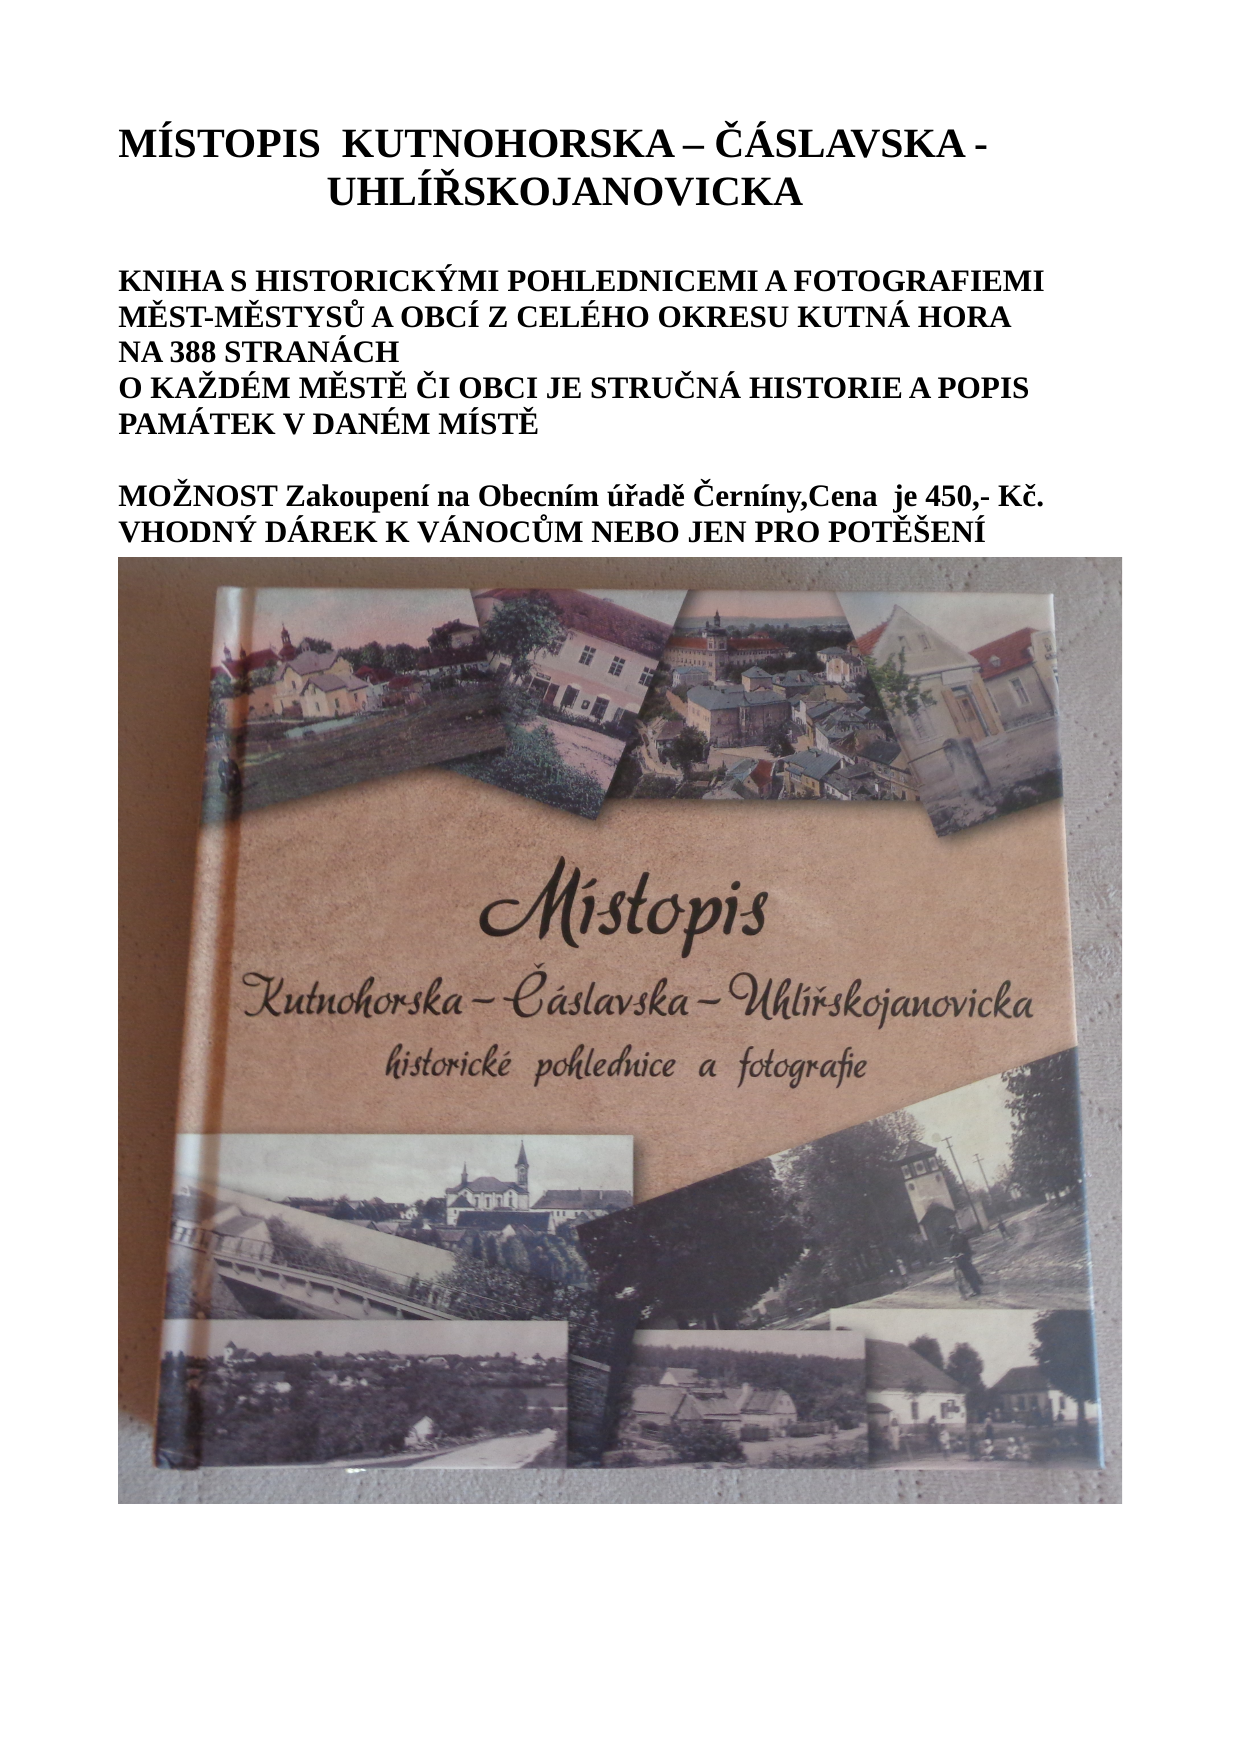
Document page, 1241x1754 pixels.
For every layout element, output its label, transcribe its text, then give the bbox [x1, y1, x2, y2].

picture [118, 557, 1123, 1504]
text UHLÍŘSKOJANOVICKA [118, 166, 1122, 214]
text MÍSTOPIS KUTNOHORSKA – ČÁSLAVSKA - [118, 118, 1122, 166]
text MOŽNOST Zakoupení na Obecním úřadě Černíny,Cena je 450,- Kč. [118, 477, 1122, 513]
text NA 388 STRANÁCH [118, 334, 1122, 370]
text O KAŽDÉM MĚSTĚ ČI OBCI JE STRUČNÁ HISTORIE A POPIS PAMÁTEK V DANÉM MÍSTĚ [118, 370, 1122, 442]
text VHODNÝ DÁREK K VÁNOCŮM NEBO JEN PRO POTĚŠENÍ [118, 513, 1122, 549]
text KNIHA S HISTORICKÝMI POHLEDNICEMI A FOTOGRAFIEMI MĚST-MĚSTYSŮ A OBCÍ Z CELÉHO OKRESU KUTNÁ HORA [118, 262, 1122, 334]
